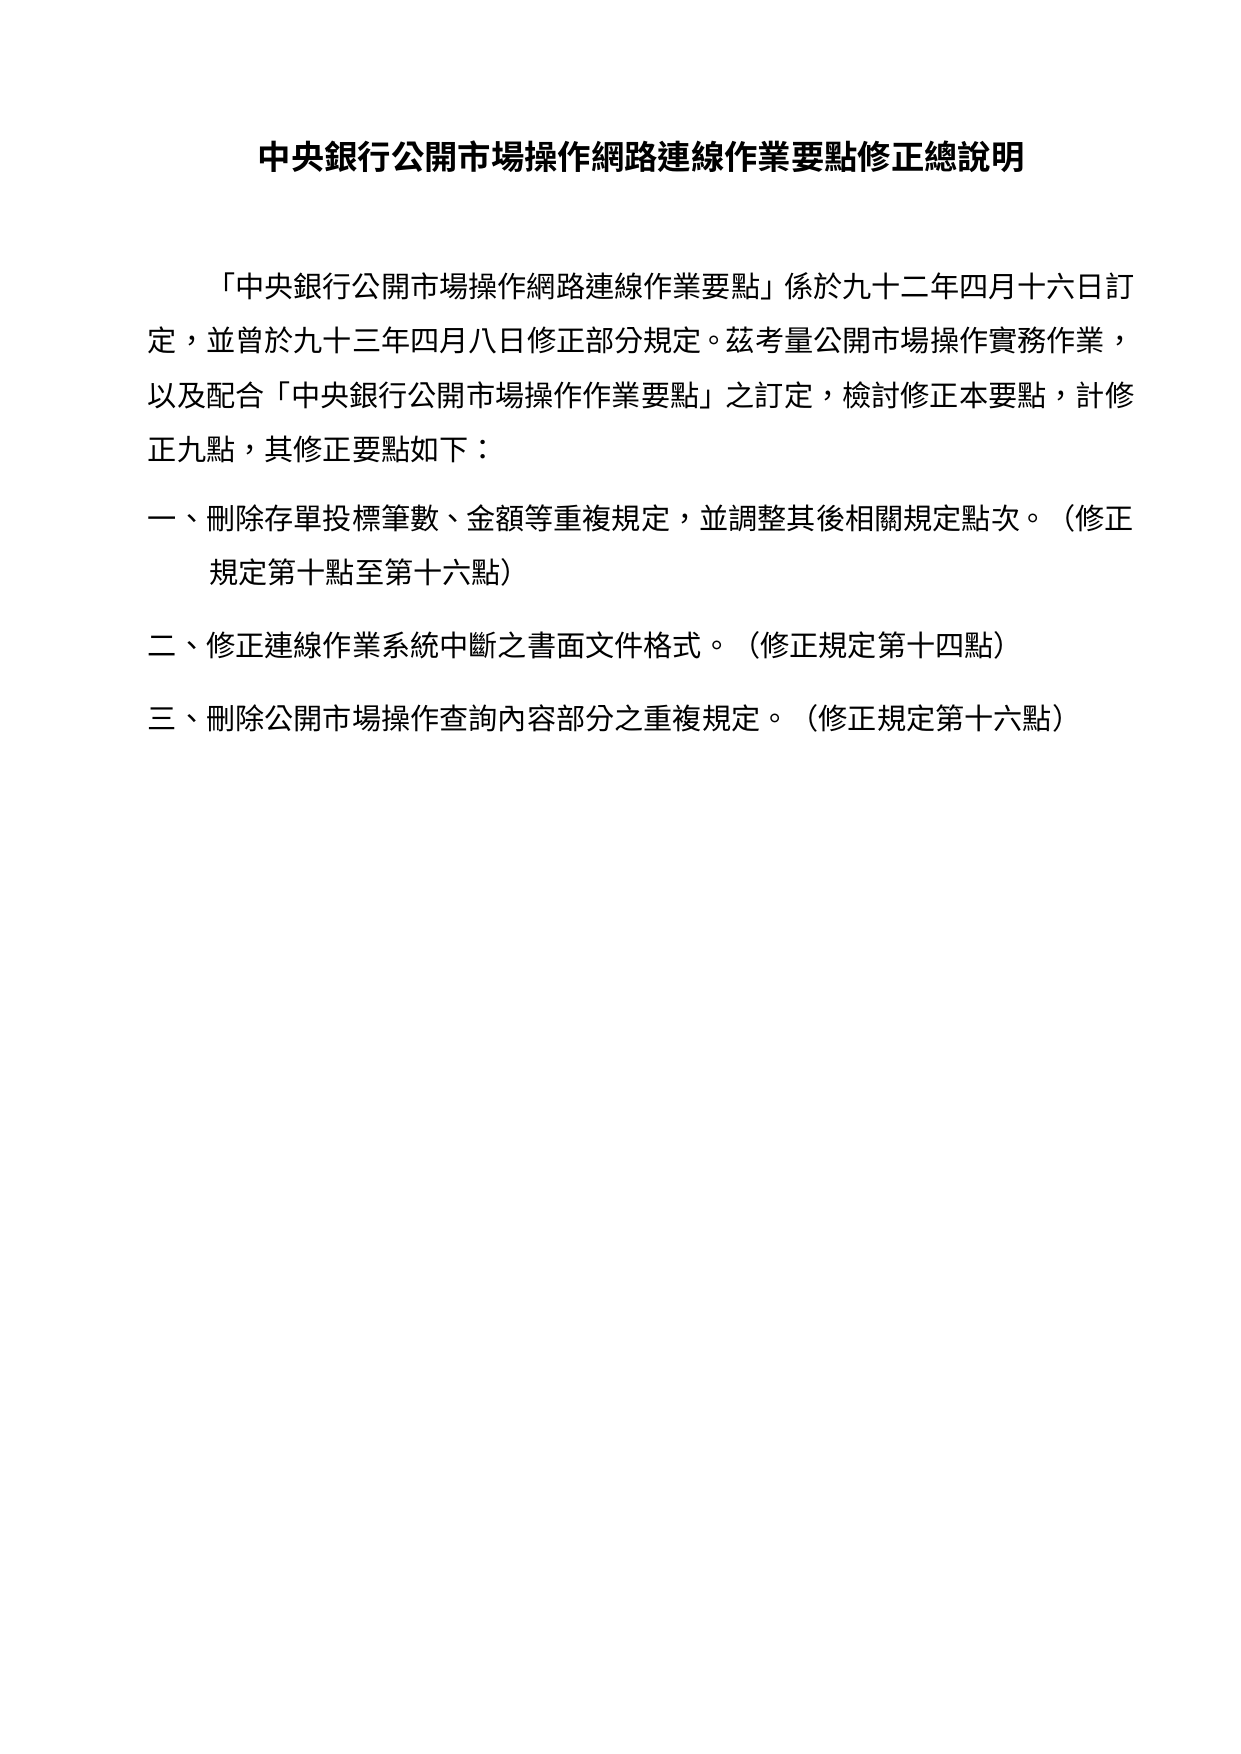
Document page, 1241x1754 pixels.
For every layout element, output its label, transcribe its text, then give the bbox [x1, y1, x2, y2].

list 刪除存單投標筆數、金額等重複規定，並調整其後相關規定點次。（修正規定第十點至第十六點） [148, 490, 1134, 598]
text 「中央銀行公開市場操作網路連線作業要點」係於九十二年四月十六日訂定，並曾於九十三年四月八日修正部分規定。茲考量公開市場操作實務作業，以及配合「中央銀行公開市場操作作業要點」之訂定，檢討修正本要點，計修正九點，其修正要點如下： [148, 254, 1134, 471]
list 刪除公開市場操作查詢內容部分之重複規定。（修正規定第十六點） [148, 690, 1134, 744]
text 中央銀行公開市場操作網路連線作業要點修正總說明 [148, 131, 1134, 179]
list 修正連線作業系統中斷之書面文件格式。（修正規定第十四點） [148, 617, 1134, 671]
